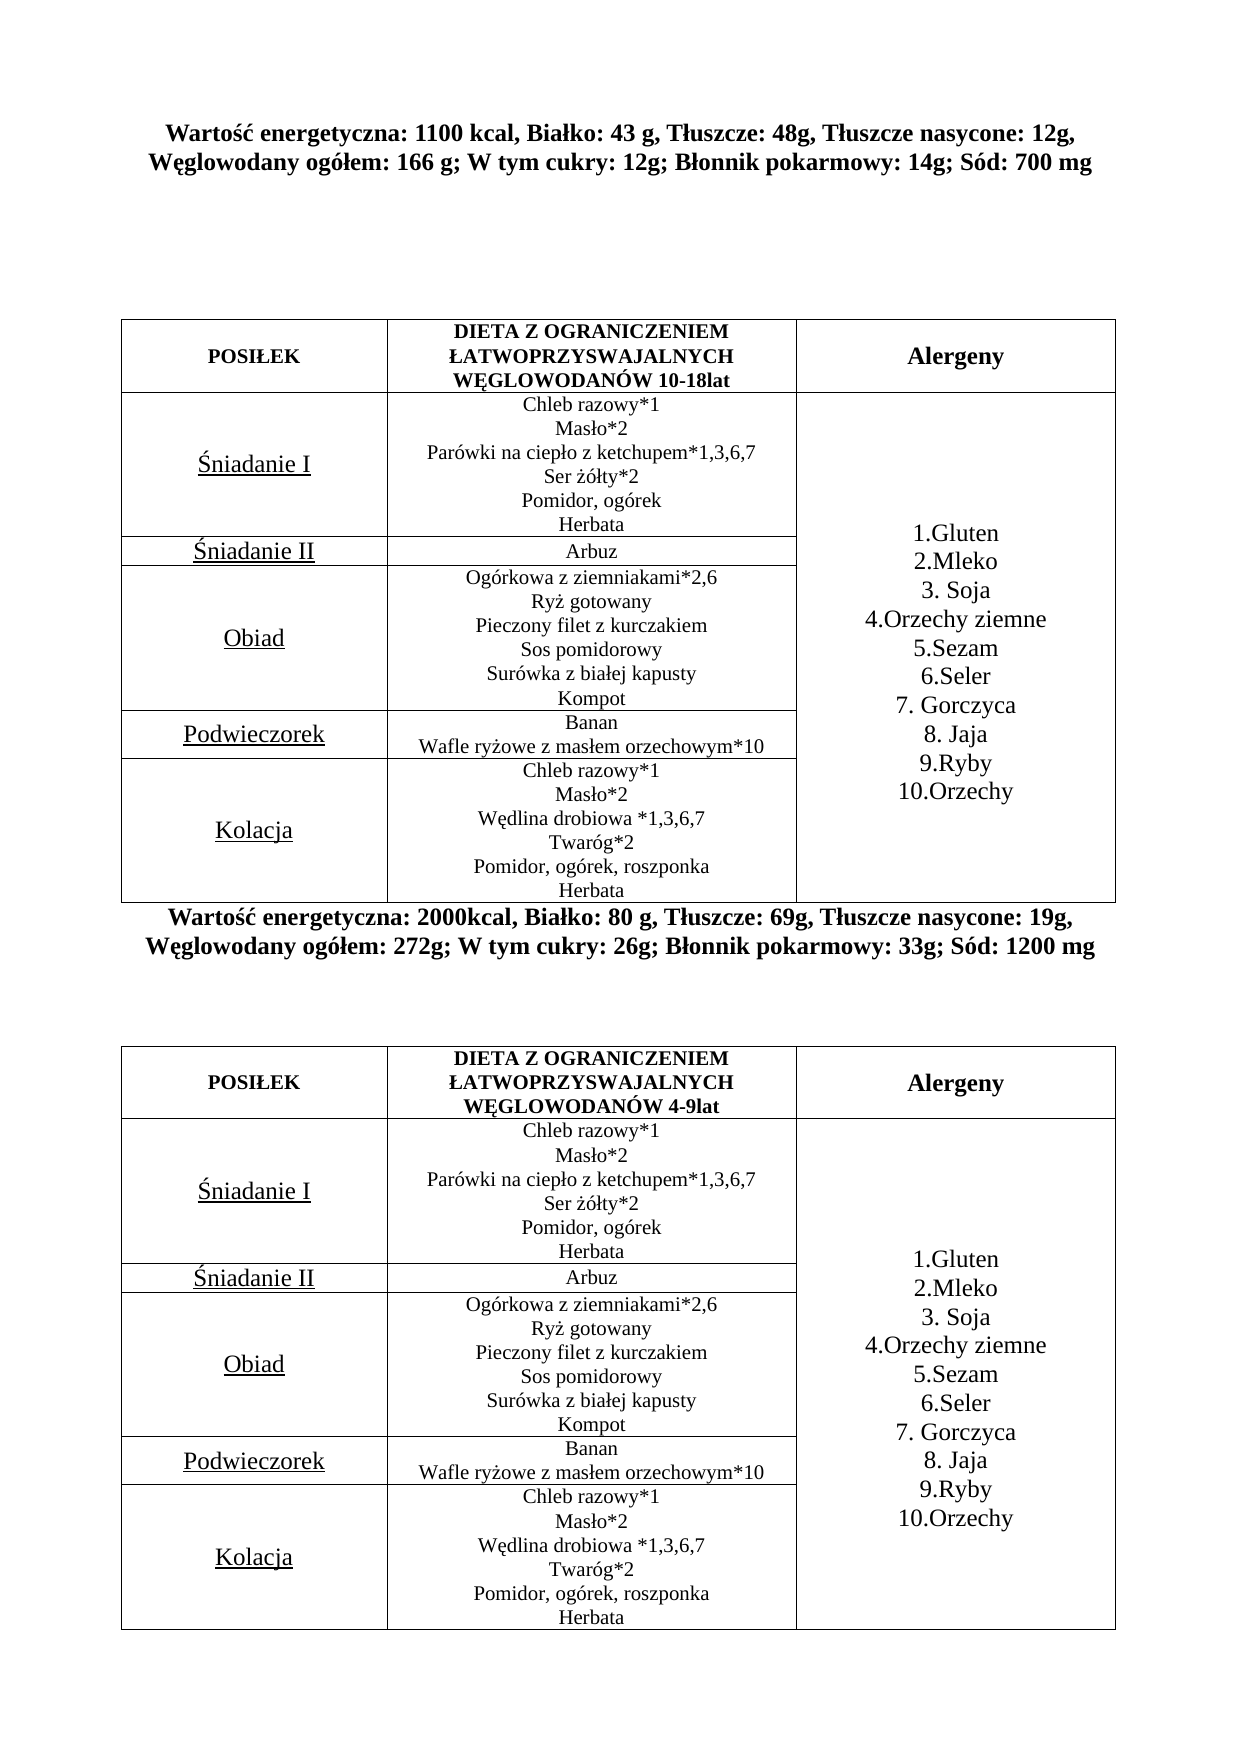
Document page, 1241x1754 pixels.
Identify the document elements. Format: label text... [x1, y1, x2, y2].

table_cell Arbuz [388, 537, 796, 565]
table_cell Chleb razowy*1 Masło*2 Parówki na ciepło z ketchupem*1,3,6,7 Ser żółty*2 Pomidor, ogórek Herbata [388, 393, 796, 536]
table_cell Podwieczorek [122, 711, 387, 758]
table_cell Chleb razowy*1 Masło*2 Parówki na ciepło z ketchupem*1,3,6,7 Ser żółty*2 Pomidor, ogórek Herbata [388, 1119, 796, 1263]
table_header DIETA Z OGRANICZENIEM ŁATWOPRZYSWAJALNYCH WĘGLOWODANÓW 4-9lat [388, 1047, 796, 1118]
table_header Alergeny [797, 1047, 1115, 1118]
table_cell Ogórkowa z ziemniakami*2,6 Ryż gotowany Pieczony filet z kurczakiem Sos pomidorowy Surówka z białej kapusty Kompot [388, 1293, 796, 1436]
table_cell Śniadanie I [122, 1119, 387, 1263]
table_header Alergeny [797, 320, 1115, 392]
table_cell Kolacja [122, 759, 387, 902]
table_cell Banan Wafle ryżowe z masłem orzechowym*10 [388, 1437, 796, 1484]
table_header POSIŁEK [122, 320, 387, 392]
text Wartość energetyczna: 2000kcal, Białko: 80 g, Tłuszcze: 69g, Tłuszcze nasycone: 19g, Węglowodany ogółem: 272g; W tym cukry: 26g; Błonnik pokarmowy: 33g; Sód: 1200 mg [118, 902, 1122, 960]
table_cell Chleb razowy*1 Masło*2 Wędlina drobiowa *1,3,6,7 Twaróg*2 Pomidor, ogórek, roszponka Herbata [388, 1485, 796, 1629]
table_cell Śniadanie II [122, 537, 387, 565]
table_cell Obiad [122, 566, 387, 709]
table_cell Obiad [122, 1293, 387, 1436]
table_cell Podwieczorek [122, 1437, 387, 1484]
table_cell 1.Gluten 2.Mleko 3. Soja 4.Orzechy ziemne 5.Sezam 6.Seler 7. Gorczyca 8. Jaja 9.Ryby 10.Orzechy [797, 1119, 1115, 1629]
table_cell Banan Wafle ryżowe z masłem orzechowym*10 [388, 711, 796, 758]
table_cell Arbuz [388, 1264, 796, 1292]
table_cell Śniadanie I [122, 393, 387, 536]
table_header DIETA Z OGRANICZENIEM ŁATWOPRZYSWAJALNYCH WĘGLOWODANÓW 10-18lat [388, 320, 796, 392]
table_cell Ogórkowa z ziemniakami*2,6 Ryż gotowany Pieczony filet z kurczakiem Sos pomidorowy Surówka z białej kapusty Kompot [388, 566, 796, 709]
table_cell 1.Gluten 2.Mleko 3. Soja 4.Orzechy ziemne 5.Sezam 6.Seler 7. Gorczyca 8. Jaja 9.Ryby 10.Orzechy [797, 393, 1115, 902]
table_header POSIŁEK [122, 1047, 387, 1118]
text Wartość energetyczna: 1100 kcal, Białko: 43 g, Tłuszcze: 48g, Tłuszcze nasycone: 12g, Węglowodany ogółem: 166 g; W tym cukry: 12g; Błonnik pokarmowy: 14g; Sód: 700 mg [118, 118, 1122, 176]
table_cell Chleb razowy*1 Masło*2 Wędlina drobiowa *1,3,6,7 Twaróg*2 Pomidor, ogórek, roszponka Herbata [388, 759, 796, 902]
table_cell Kolacja [122, 1485, 387, 1629]
table_cell Śniadanie II [122, 1264, 387, 1292]
